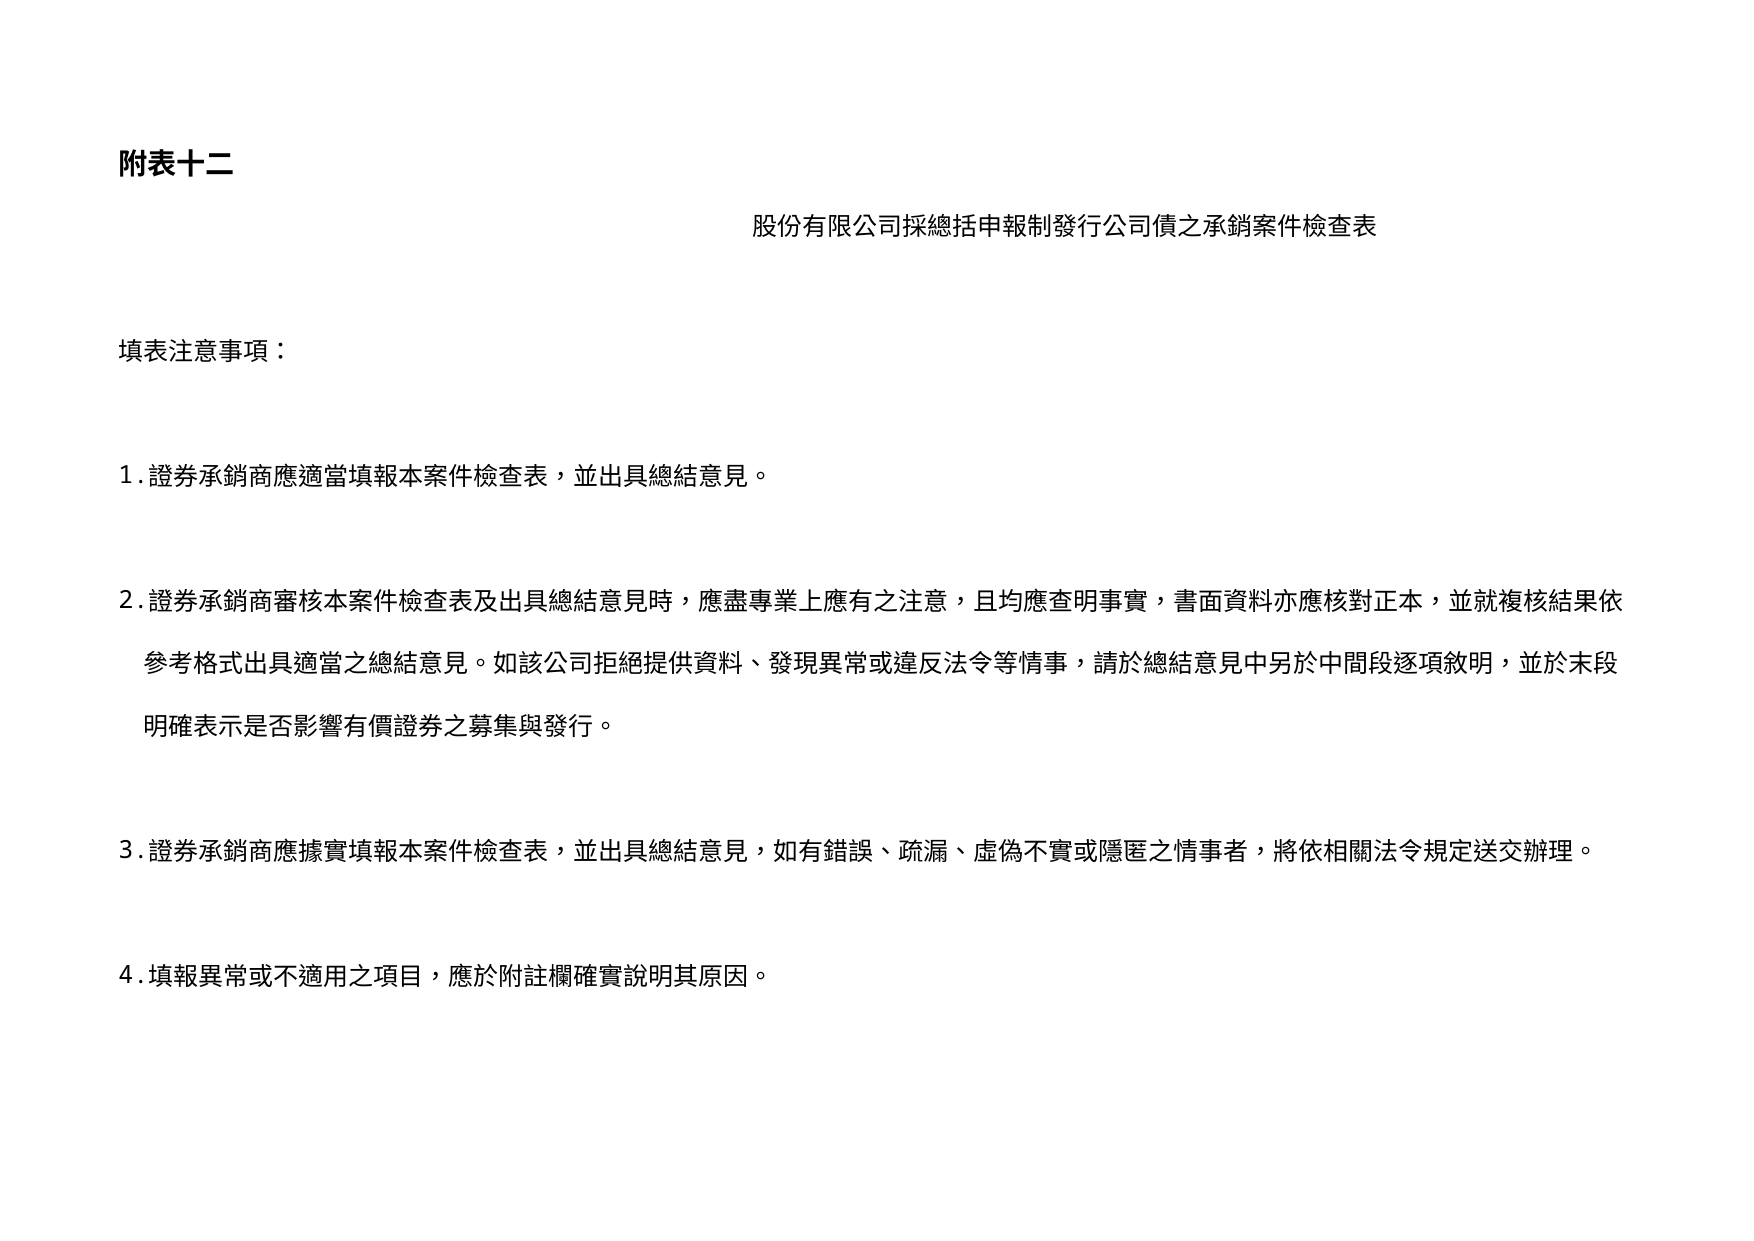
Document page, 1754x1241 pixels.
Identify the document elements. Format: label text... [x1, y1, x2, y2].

text 1.證券承銷商應適當填報本案件檢查表，並出具總結意見。 [118, 433, 1636, 495]
text 2.證券承銷商審核本案件檢查表及出具總結意見時，應盡專業上應有之注意，且均應查明事實，書面資料亦應核對正本，並就複核結果依參考格式出具適當之總結意見。如該公司拒絕提供資料、發現異常或違反法令等情事，請於總結意見中另於中間段逐項敘明，並於末段明確表示是否影響有價證券之募集與發行。 [118, 558, 1636, 745]
text 3.證券承銷商應據實填報本案件檢查表，並出具總結意見，如有錯誤、疏漏、虛偽不實或隱匿之情事者，將依相關法令規定送交辦理。 [118, 808, 1636, 870]
text 填表注意事項： [118, 308, 1636, 370]
text 4.填報異常或不適用之項目，應於附註欄確實說明其原因。 [118, 933, 1636, 995]
text 附表十二 [118, 120, 1636, 183]
text 股份有限公司採總括申報制發行公司債之承銷案件檢查表 [118, 183, 1636, 245]
